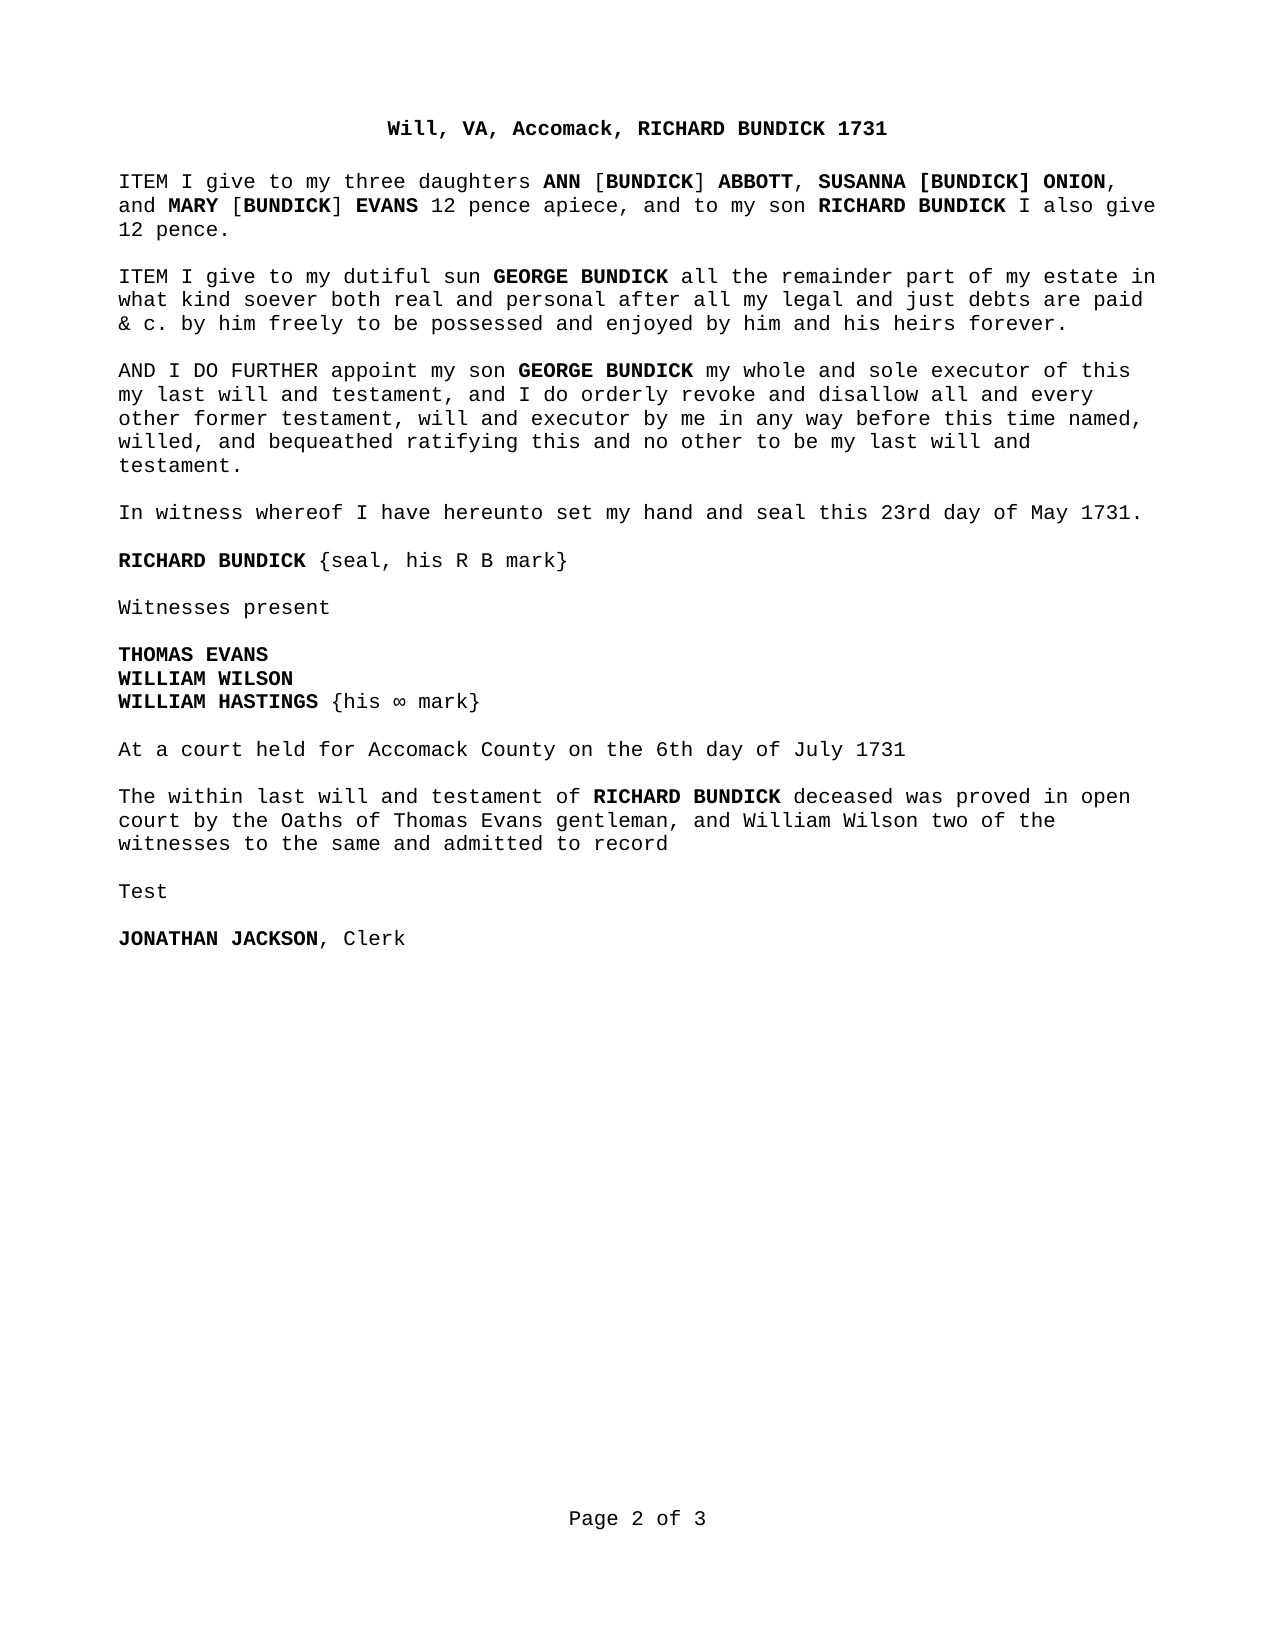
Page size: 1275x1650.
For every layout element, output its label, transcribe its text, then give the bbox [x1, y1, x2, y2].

text And I do further appoint my son George Bundick my whole and sole executor of this my last will and testament, and I do orderly revoke and disallow all and every other former testament, will and executor by me in any way before this time named, willed, and bequeathed ratifying this and no other to be my last will and testament. [118, 360, 1157, 479]
text At a court held for Accomack County on the 6th day of July 1731 [118, 739, 1157, 762]
text Item I give to my three daughters Ann [Bundick] Abbott, Susanna [Bundick] onion, and Mary [Bundick] Evans 12 pence apiece, and to my son Richard Bundick I also give 12 pence. [118, 171, 1157, 242]
text Jonathan Jackson, Clerk [118, 928, 1157, 952]
text Item I give to my dutiful sun George Bundick all the remainder part of my estate in what kind soever both real and personal after all my legal and just debts are paid & c. by him freely to be possessed and enjoyed by him and his heirs forever. [118, 266, 1157, 337]
text Thomas Evans [118, 644, 1157, 668]
text In witness whereof I have hereunto set my hand and seal this 23rd day of May 1731. [118, 502, 1157, 526]
text William Wilson [118, 668, 1157, 691]
text Test [118, 881, 1157, 904]
text Witnesses present [118, 597, 1157, 621]
text The within last will and testament of Richard Bundick deceased was proved in open court by the Oaths of Thomas Evans gentleman, and William Wilson two of the witnesses to the same and admitted to record [118, 786, 1157, 857]
text William Hastings {his ∞ mark} [118, 691, 1157, 715]
text Richard Bundick {seal, his R B mark} [118, 549, 1157, 573]
